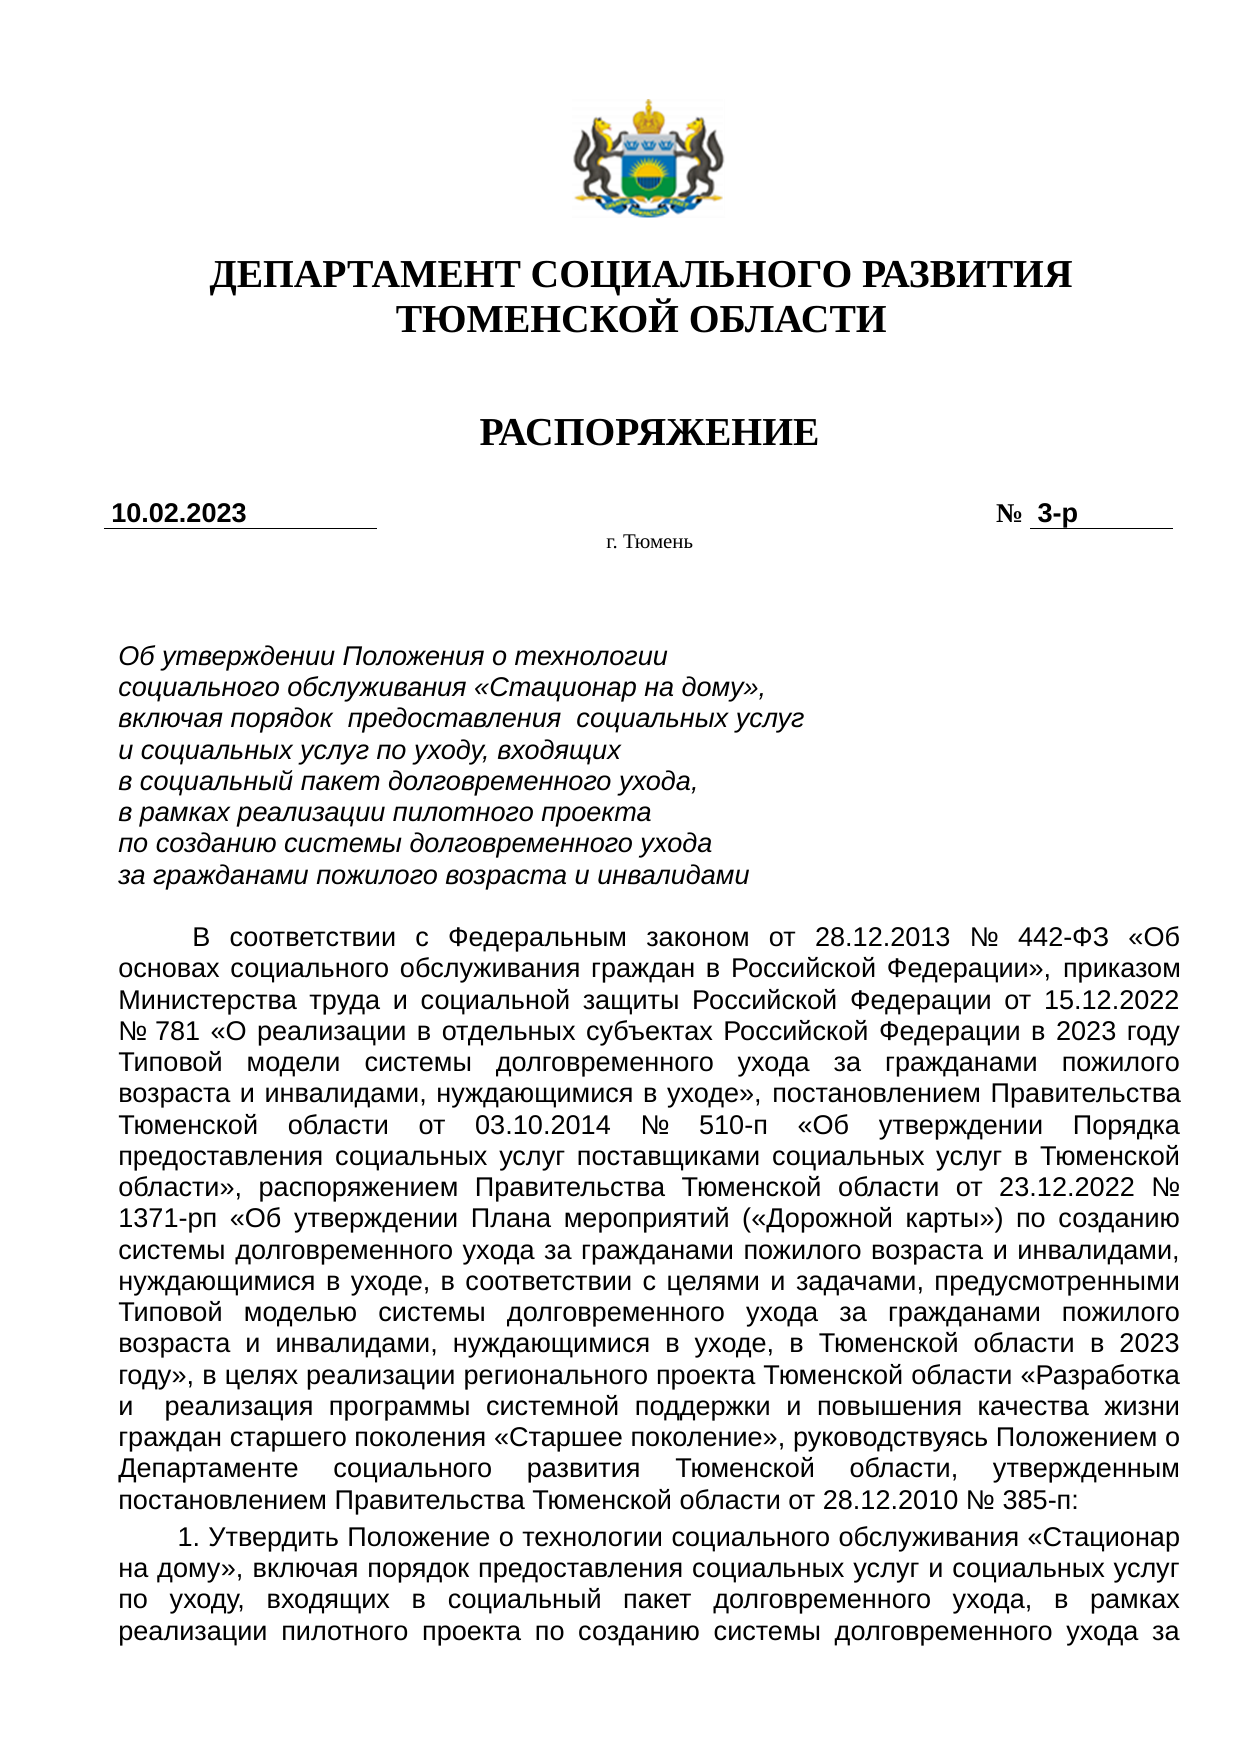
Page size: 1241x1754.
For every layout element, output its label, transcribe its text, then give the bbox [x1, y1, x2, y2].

text социального обслуживания «Стационар на дому», [118, 671, 1181, 702]
text включая порядок предоставления социальных услуг [118, 702, 1181, 734]
table_header 3-р [1030, 497, 1172, 528]
text Об утверждении Положения о технологии [118, 640, 1181, 671]
text г. Тюмень [118, 529, 1181, 553]
table_header № [377, 497, 1030, 528]
text 1. Утвердить Положение о технологии социального обслуживания «Стационар на дому», включая порядок предоставления социальных услуг и социальных услуг по уходу, входящих в социальный пакет долговременного ухода, в рамках реализации пилотного проекта по созданию системы долговременного ухода за [118, 1521, 1181, 1646]
text по созданию системы долговременного ухода [118, 827, 1181, 859]
text в социальный пакет долговременного ухода, [118, 765, 1181, 796]
table_header ДЕПАРТАМЕНТ СОЦИАЛЬНОГО РАЗВИТИЯ ТЮМЕНСКОЙ ОБЛАСТИ [104, 250, 1179, 380]
text и социальных услуг по уходу, входящих [118, 734, 1181, 765]
text за гражданами пожилого возраста и инвалидами [118, 859, 1181, 890]
text в рамках реализации пилотного проекта [118, 796, 1181, 827]
text В соответствии с Федеральным законом от 28.12.2013 № 442-ФЗ «Об основах социального обслуживания граждан в Российской Федерации», приказом Министерства труда и социальной защиты Российской Федерации от 15.12.2022 № 781 «О реализации в отдельных субъектах Российской Федерации в 2023 году Типовой модели системы долговременного ухода за гражданами пожилого возраста и инвалидами, нуждающимися в уходе», постановлением Правительства Тюменской области от 03.10.2014 № 510-п «Об утверждении Порядка предоставления социальных услуг поставщиками социальных услуг в Тюменской области», распоряжением Правительства Тюменской области от 23.12.2022 № 1371-рп «Об утверждении Плана мероприятий («Дорожной карты») по созданию системы долговременного ухода за гражданами пожилого возраста и инвалидами, нуждающимися в уходе, в соответствии с целями и задачами, предусмотренными Типовой моделью системы долговременного ухода за гражданами пожилого возраста и инвалидами, нуждающимися в уходе, в Тюменской области в 2023 году», в целях реализации регионального проекта Тюменской области «Разработка и реализация программы системной поддержки и повышения качества жизни граждан старшего поколения «Старшее поколение», руководствуясь Положением о Департаменте социального развития Тюменской области, утвержденным постановлением Правительства Тюменской области от 28.12.2010 № 385-п: [118, 921, 1181, 1515]
text РАСПОРЯЖЕНИЕ [118, 408, 1181, 454]
table_header 10.02.2023 [104, 497, 377, 528]
